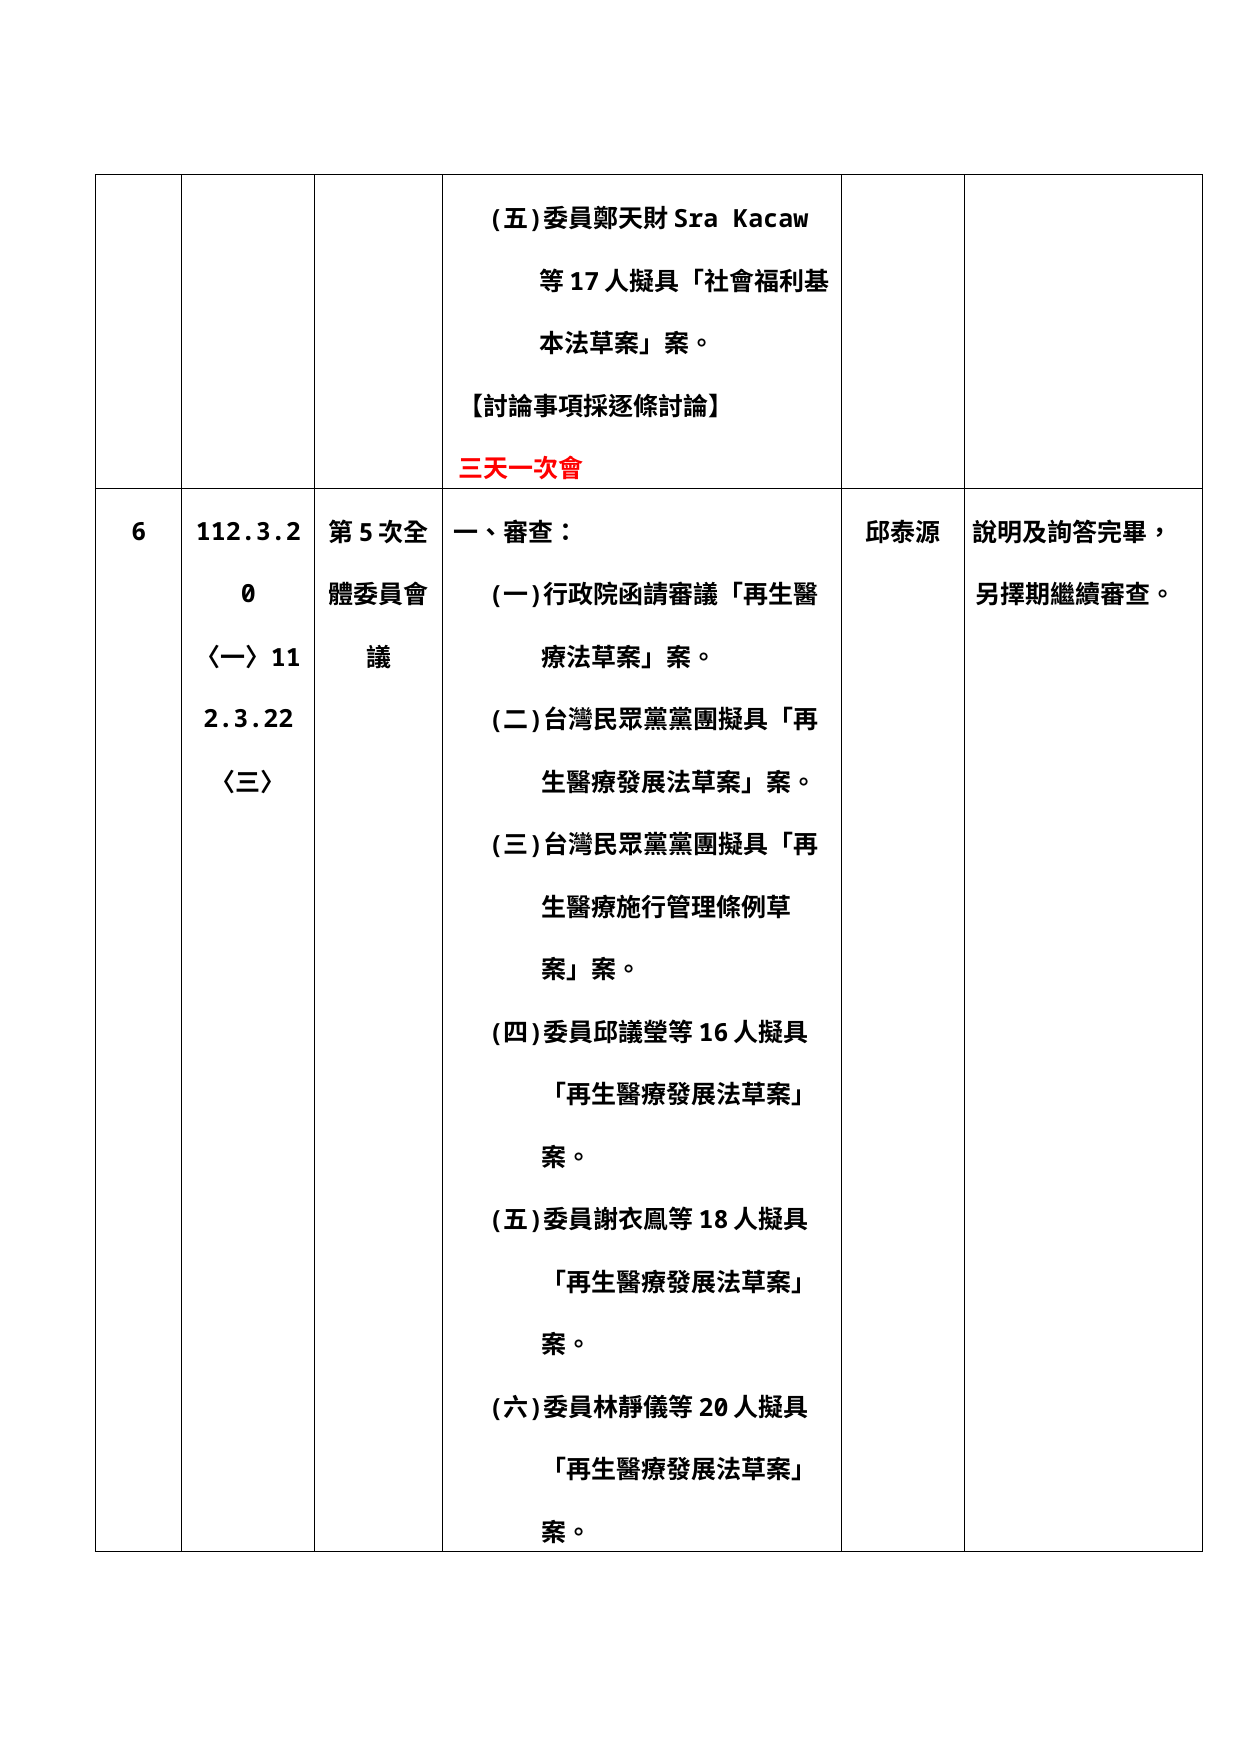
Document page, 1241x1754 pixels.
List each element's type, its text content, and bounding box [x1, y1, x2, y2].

table_cell [965, 175, 1202, 488]
table_cell [96, 175, 181, 488]
table_cell 112.3.20 〈一〉112.3.22 〈三〉 [182, 489, 314, 1551]
table_cell 一、審查： (一)行政院函請審議「再生醫療法草案」案。 (二)台灣民眾黨黨團擬具「再生醫療發展法草案」案。 (三)台灣民眾黨黨團擬具「再生醫療施行管理條例草案」案。 (四)委員邱議瑩等16人擬具「再生醫療發展法草案」案。 (五)委員謝衣鳯等18人擬具「再生醫療發展法草案」案。 (六)委員林靜儀等20人擬具「再生醫療發展法草案」案。 [443, 489, 841, 1551]
table_cell 6 [96, 489, 181, 1551]
table_cell 說明及詢答完畢，另擇期繼續審查。 [965, 489, 1202, 1551]
table_cell 第5次全體委員會議 [315, 489, 442, 1551]
table_cell [842, 175, 964, 488]
table_cell [315, 175, 442, 488]
table_cell [182, 175, 314, 488]
table_cell 邱泰源 [842, 489, 964, 1551]
table_cell (五)委員鄭天財Sra Kacaw等17人擬具「社會福利基本法草案」案。 【討論事項採逐條討論】 三天一次會 [443, 175, 841, 488]
